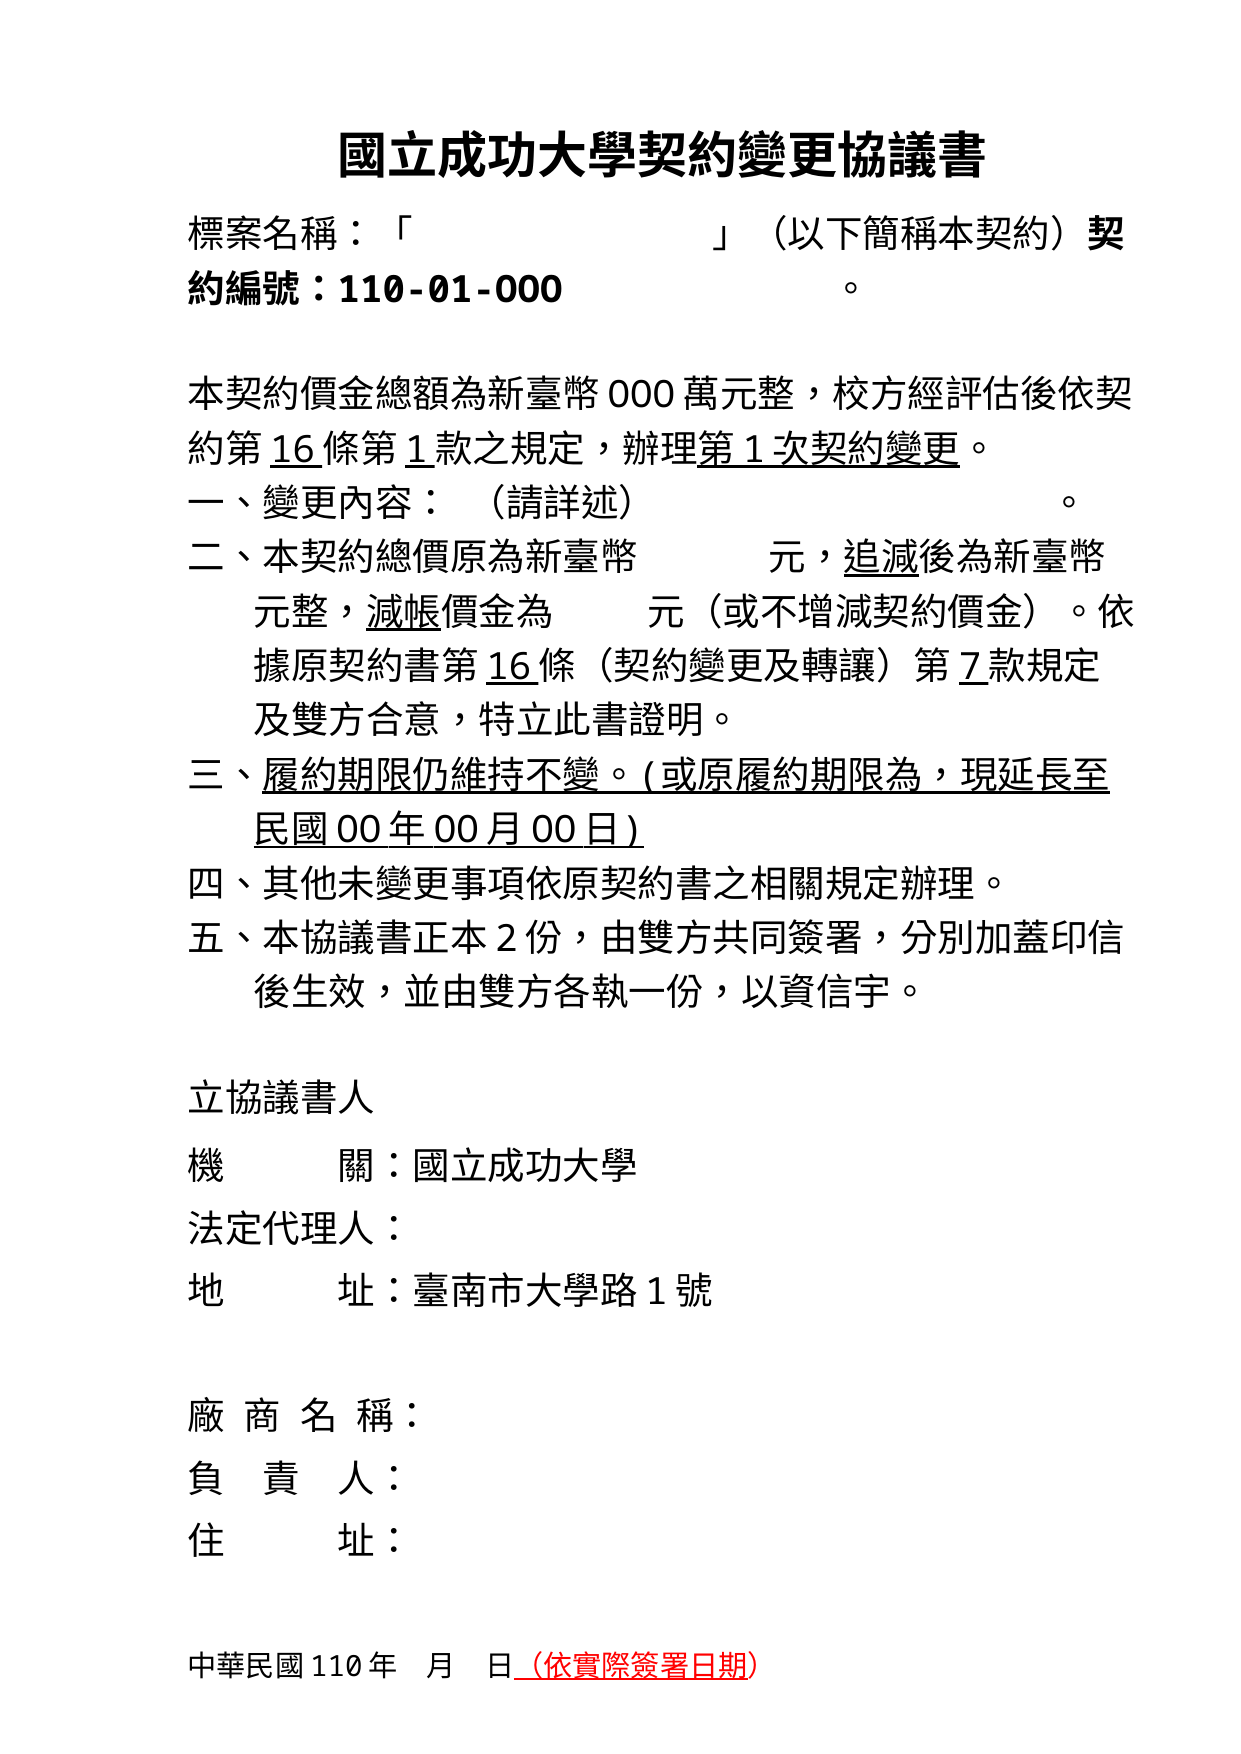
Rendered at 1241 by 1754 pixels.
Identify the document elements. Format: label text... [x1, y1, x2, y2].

text 中華民國110年 月 日（依實際簽署日期） [187, 1622, 1137, 1684]
text 廠 商 名 稱： [187, 1372, 1137, 1434]
text 法定代理人： [187, 1184, 1137, 1247]
text 負 責 人： [187, 1434, 1137, 1497]
text 五、本協議書正本2份，由雙方共同簽署，分別加蓋印信後生效，並由雙方各執一份，以資信宇。 [187, 908, 1137, 1016]
text 本契約價金總額為新臺幣OOO萬元整，校方經評估後依契約第16條第1款之規定，辦理第1次契約變更。 [187, 364, 1137, 473]
text 一、變更內容： （請詳述） 。 [187, 473, 1137, 527]
text 二、本契約總價原為新臺幣 元，追減後為新臺幣 元整，減帳價金為 元（或不增減契約價金）。依據原契約書第16條（契約變更及轉讓）第7款規定及雙方合意，特立此書證明。 [187, 527, 1137, 744]
text 住 址： [187, 1497, 1137, 1559]
text 機 關：國立成功大學 [187, 1122, 1137, 1184]
text 地 址：臺南市大學路1號 [187, 1247, 1137, 1309]
text 標案名稱：「 」（以下簡稱本契約）契約編號：110-01-OOO 。 [187, 204, 1137, 313]
text 三、履約期限仍維持不變。(或原履約期限為，現延長至民國OO年OO月OO日) [187, 744, 1137, 853]
text 立協議書人 [187, 1067, 1137, 1122]
text 國立成功大學契約變更協議書 [187, 79, 1137, 204]
text 四、其他未變更事項依原契約書之相關規定辦理。 [187, 853, 1137, 908]
